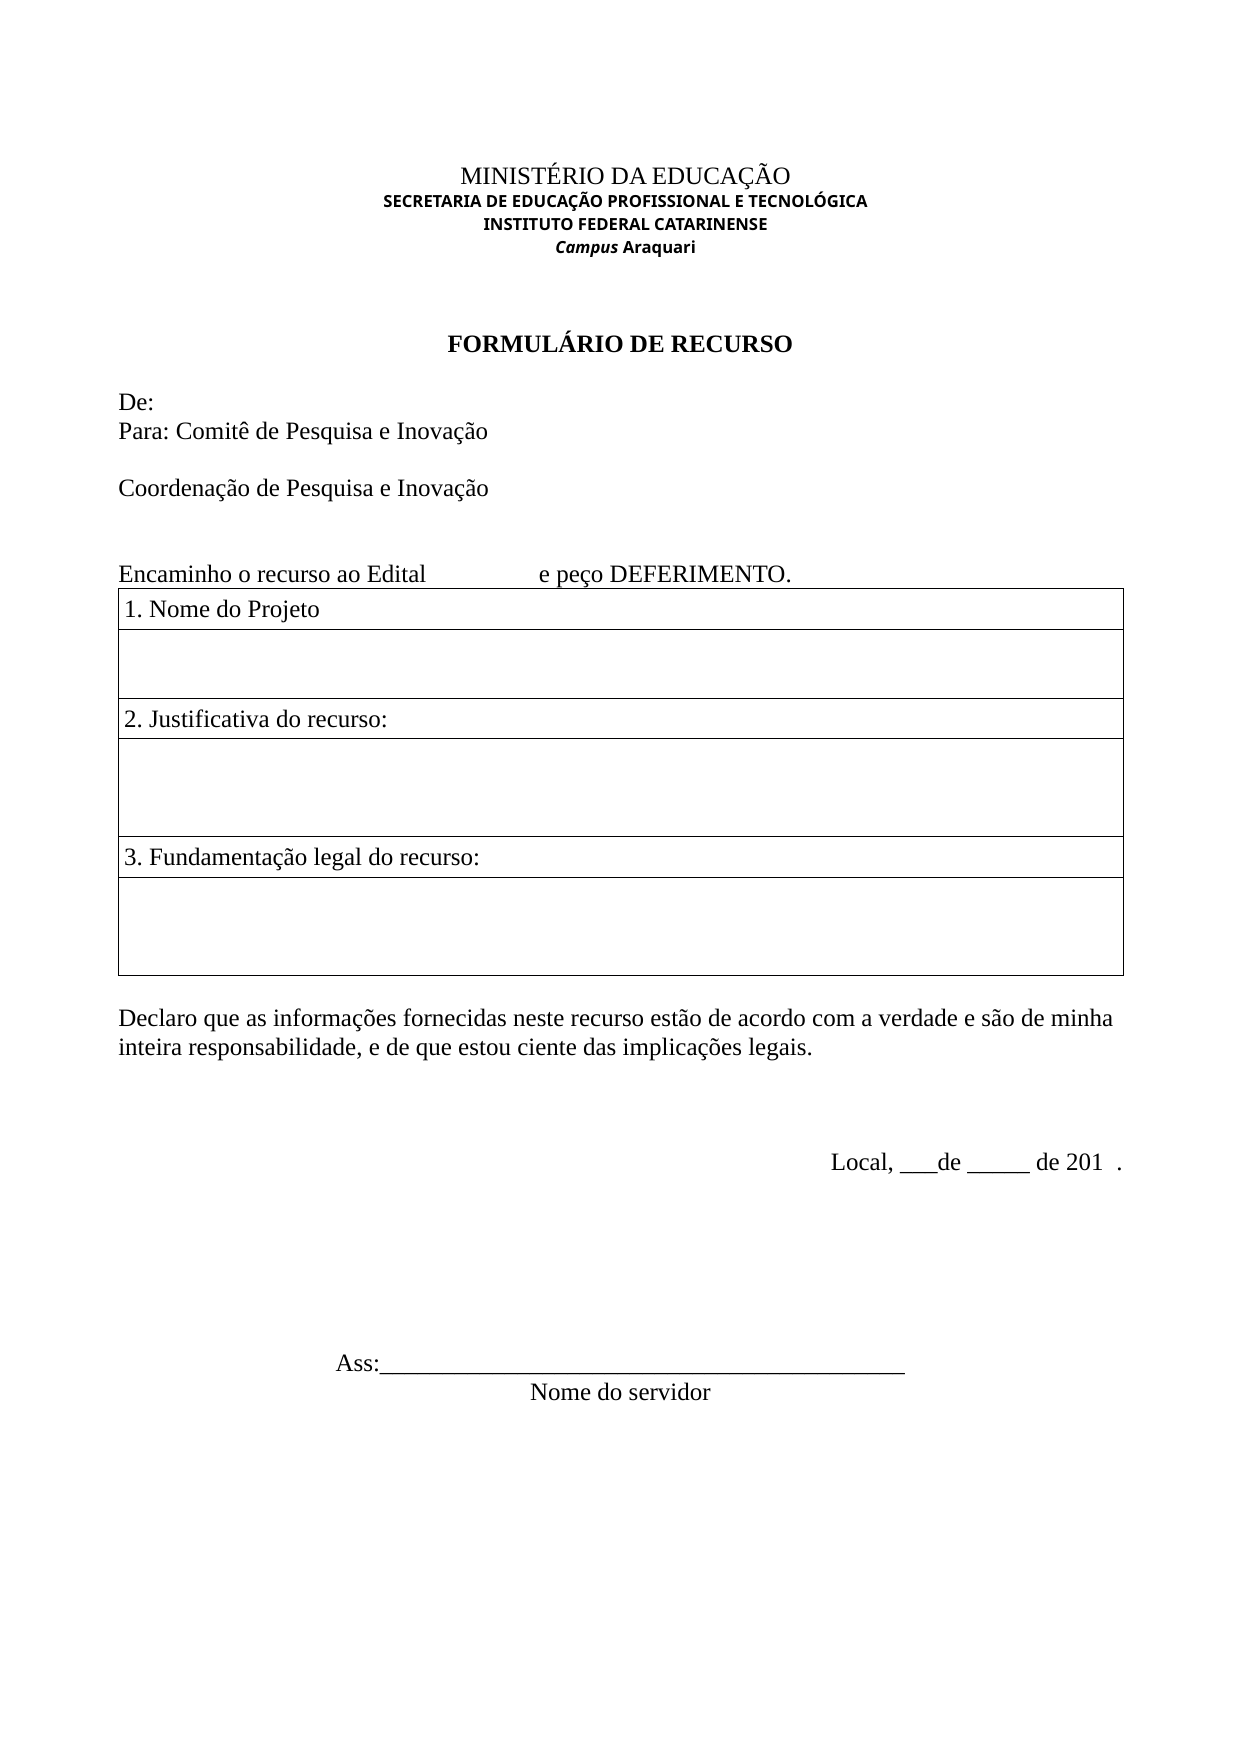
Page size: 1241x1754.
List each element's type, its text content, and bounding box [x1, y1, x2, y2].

text Ass:__________________________________________ [118, 1348, 1122, 1377]
text Coordenação de Pesquisa e Inovação [118, 473, 1122, 502]
table_cell [119, 630, 1123, 698]
table_header [177, 147, 364, 272]
text Local, ___de _____ de 201 . [118, 1147, 1122, 1176]
table_cell 2. Justificativa do recurso: [119, 699, 1123, 738]
table_header 1. Nome do Projeto [119, 589, 1123, 629]
text FORMULÁRIO DE RECURSO [118, 329, 1122, 358]
table_cell [119, 878, 1123, 974]
table_cell [119, 739, 1123, 836]
text De: [118, 387, 1122, 416]
table_cell 3. Fundamentação legal do recurso: [119, 837, 1123, 877]
text Nome do servidor [118, 1377, 1122, 1406]
text Declaro que as informações fornecidas neste recurso estão de acordo com a verdade e são de minha inteira responsabilidade, e de que estou ciente das implicações legais. [118, 1003, 1122, 1061]
text Para: Comitê de Pesquisa e Inovação [118, 416, 1122, 444]
table_header MINISTÉRIO DA EDUCAÇÃO SECRETARIA DE EDUCAÇÃO PROFISSIONAL E TECNOLÓGICA INSTITUTO FEDERAL CATARINENSE Campus Araquari [365, 147, 886, 272]
text Encaminho o recurso ao Edital e peço DEFERIMENTO. [118, 559, 1122, 588]
